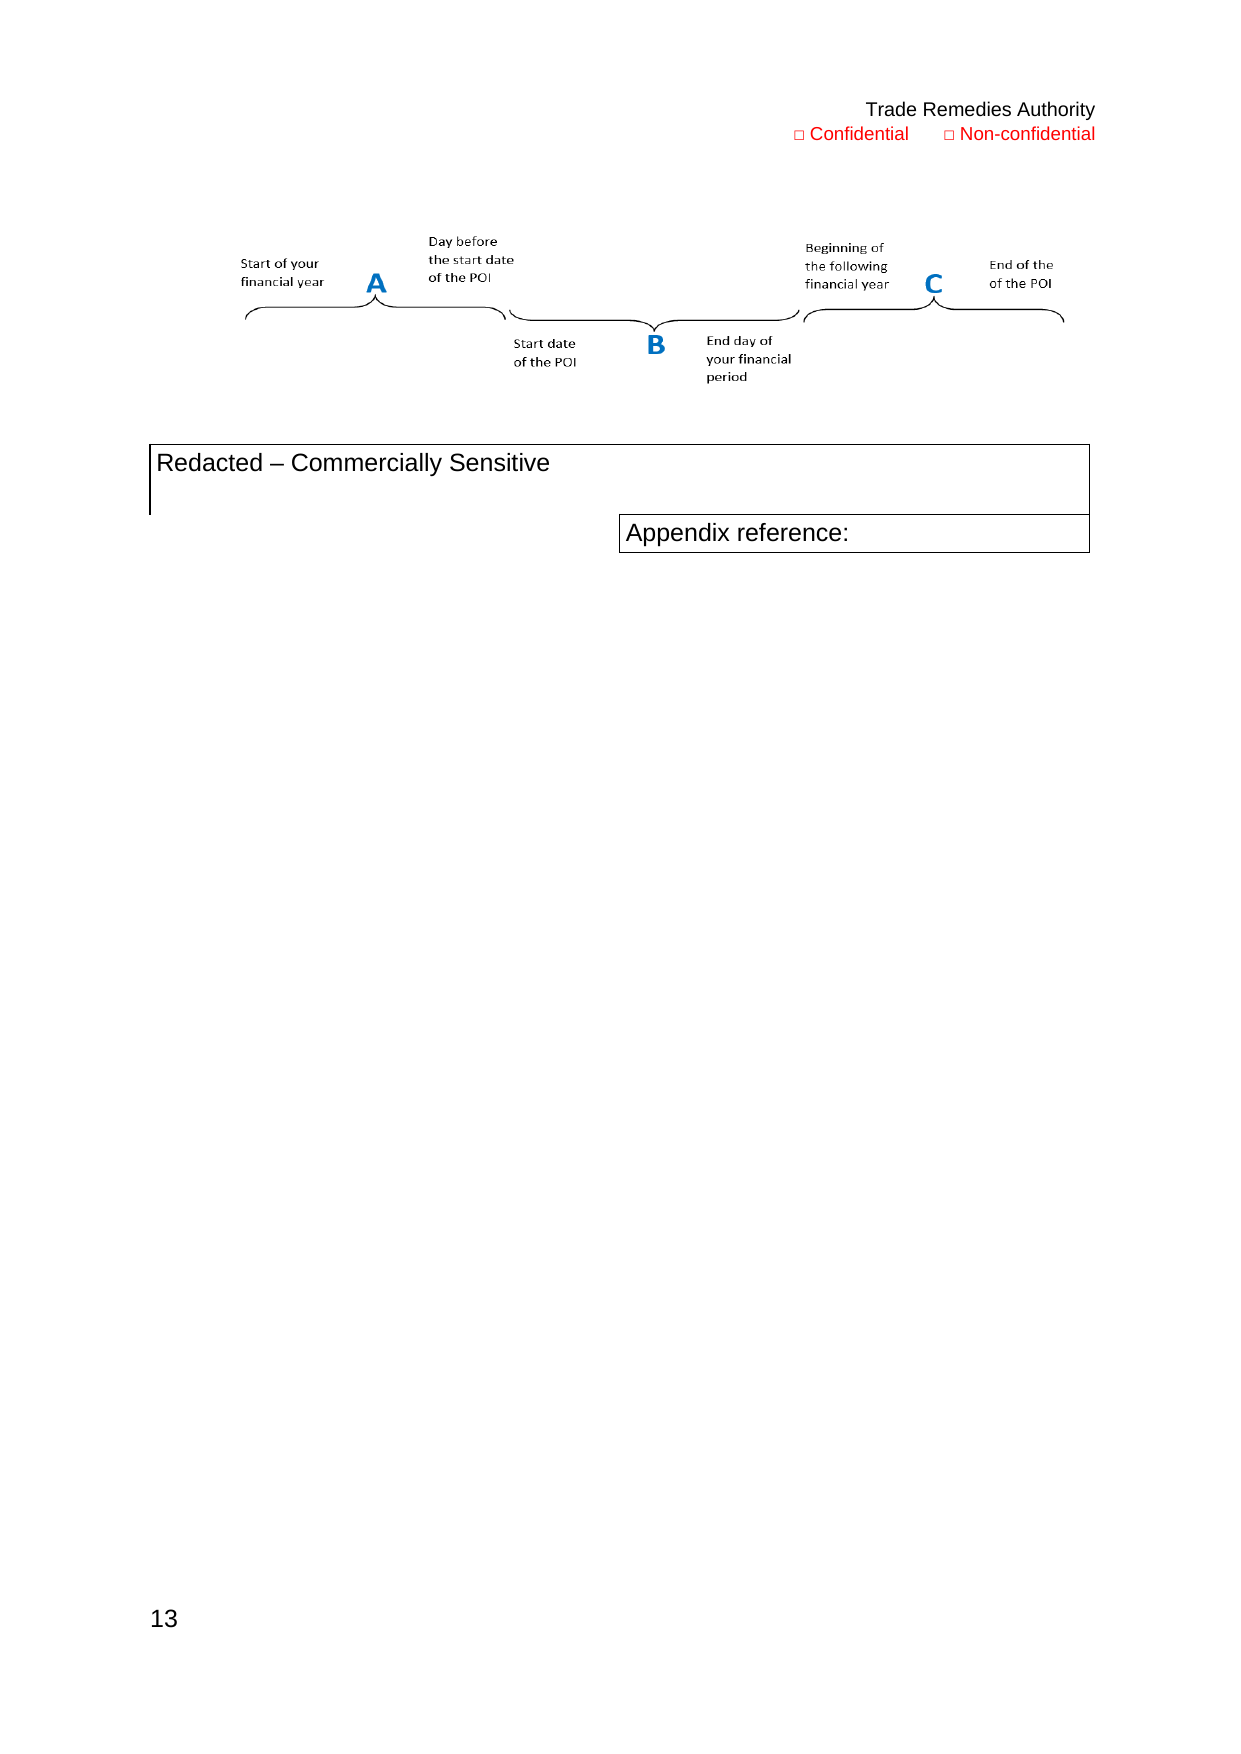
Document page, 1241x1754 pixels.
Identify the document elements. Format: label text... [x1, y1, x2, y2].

table_cell Appendix reference: [620, 515, 1089, 552]
table_header Redacted – Commercially Sensitive [151, 445, 1089, 513]
table_cell [150, 515, 619, 552]
